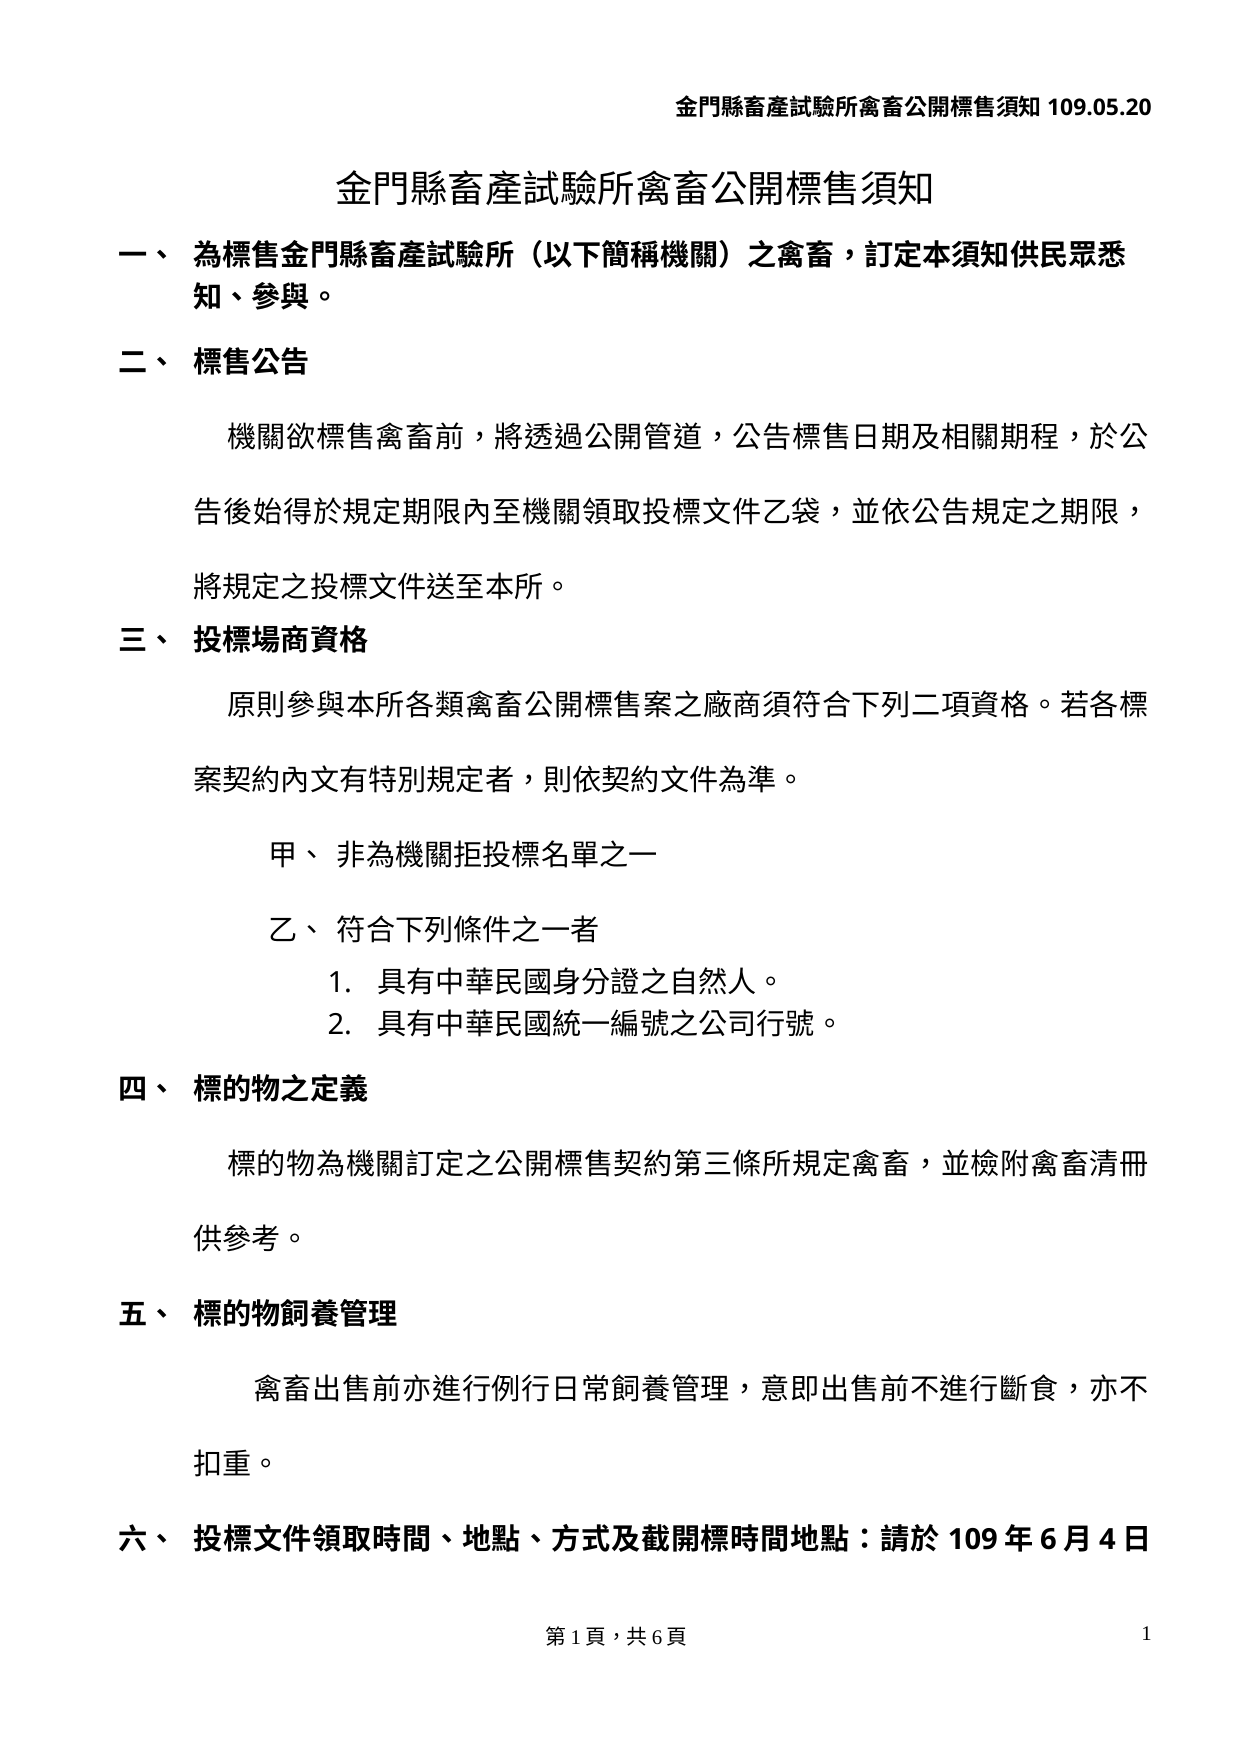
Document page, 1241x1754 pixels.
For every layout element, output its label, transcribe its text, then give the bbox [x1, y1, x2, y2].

text 金門縣畜產試驗所禽畜公開標售須知 [118, 159, 1152, 213]
list 標的物之定義 [118, 1043, 1152, 1118]
list 標售公告 [118, 316, 1152, 391]
text 機關欲標售禽畜前，將透過公開管道，公告標售日期及相關期程，於公告後始得於規定期限內至機關領取投標文件乙袋，並依公告規定之期限，將規定之投標文件送至本所。 [193, 391, 1152, 616]
text 標的物為機關訂定之公開標售契約第三條所規定禽畜，並檢附禽畜清冊供參考。 [193, 1118, 1152, 1268]
list 符合下列條件之一者 [268, 883, 1152, 958]
list 具有中華民國身分證之自然人。 [327, 958, 1152, 1001]
list 標的物飼養管理 [118, 1268, 1152, 1343]
text 原則參與本所各類禽畜公開標售案之廠商須符合下列二項資格。若各標案契約內文有特別規定者，則依契約文件為準。 [193, 658, 1152, 808]
text 禽畜出售前亦進行例行日常飼養管理，意即出售前不進行斷食，亦不扣重。 [193, 1343, 1152, 1493]
list 具有中華民國統一編號之公司行號。 [327, 1001, 1152, 1043]
list 投標場商資格 [118, 616, 1152, 658]
list 非為機關拒投標名單之一 [268, 808, 1152, 883]
list 為標售金門縣畜產試驗所（以下簡稱機關）之禽畜，訂定本須知供民眾悉知、參與。 [118, 232, 1152, 316]
list 投標文件領取時間、地點、方式及截開標時間地點：請於109年6月4日下午17時30分以前，在辦公時間內洽索投標文件，於民國109年6月5日下午17時30分前寄達(本所地址：金門縣金湖鎮蓮庵里惠民農莊十七號)，逾時視為無效標。定於民國109年6月8日上午10時在本所2樓會議室開標。 [118, 1493, 1152, 1568]
